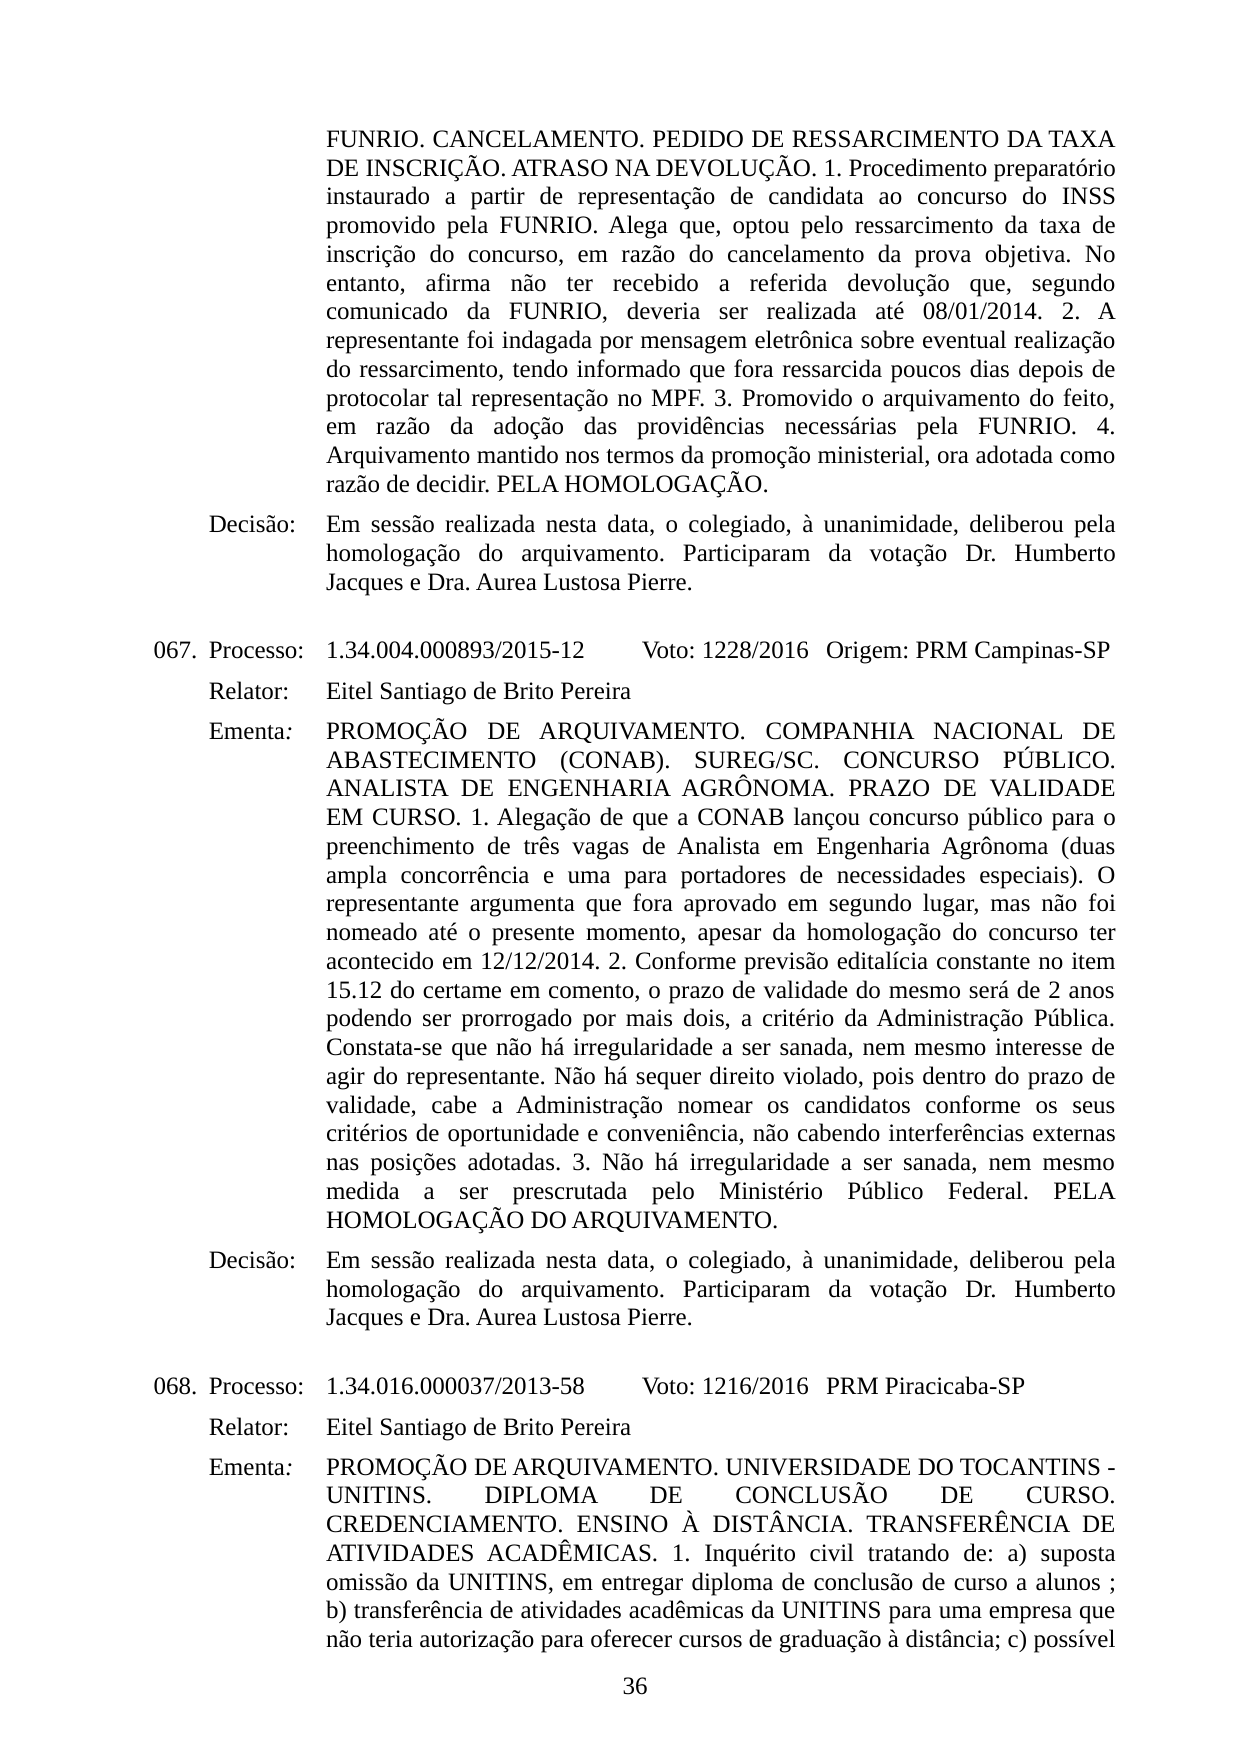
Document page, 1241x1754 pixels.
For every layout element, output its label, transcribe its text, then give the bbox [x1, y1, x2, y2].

table_cell FUNRIO. CANCELAMENTO. PEDIDO DE RESSARCIMENTO DA TAXA DE INSCRIÇÃO. ATRASO NA DEVOLUÇÃO. 1. Procedimento preparatório instaurado a partir de representação de candidata ao concurso do INSS promovido pela FUNRIO. Alega que, optou pelo ressarcimento da taxa de inscrição do concurso, em razão do cancelamento da prova objetiva. No entanto, afirma não ter recebido a referida devolução que, segundo comunicado da FUNRIO, deveria ser realizada até 08/01/2014. 2. A representante foi indagada por mensagem eletrônica sobre eventual realização do ressarcimento, tendo informado que fora ressarcida poucos dias depois de protocolar tal representação no MPF. 3. Promovido o arquivamento do feito, em razão da adoção das providências necessárias pela FUNRIO. 4. Arquivamento mantido nos termos da promoção ministerial, ora adotada como razão de decidir. PELA HOMOLOGAÇÃO. [320, 118, 1122, 503]
table_header Voto: 1216/2016 [636, 1366, 820, 1406]
table_header Processo: [203, 630, 320, 670]
table_cell Decisão: [203, 1239, 320, 1337]
table_cell Em sessão realizada nesta data, o colegiado, à unanimidade, deliberou pela homologação do arquivamento. Participaram da votação Dr. Humberto Jacques e Dra. Aurea Lustosa Pierre. [320, 1239, 1122, 1337]
table_header 1.34.016.000037/2013-58 [320, 1366, 636, 1406]
table_cell Ementa: [203, 710, 320, 1239]
table_cell PROMOÇÃO DE ARQUIVAMENTO. COMPANHIA NACIONAL DE ABASTECIMENTO (CONAB). SUREG/SC. CONCURSO PÚBLICO. ANALISTA DE ENGENHARIA AGRÔNOMA. PRAZO DE VALIDADE EM CURSO. 1. Alegação de que a CONAB lançou concurso público para o preenchimento de três vagas de Analista em Engenharia Agrônoma (duas ampla concorrência e uma para portadores de necessidades especiais). O representante argumenta que fora aprovado em segundo lugar, mas não foi nomeado até o presente momento, apesar da homologação do concurso ter acontecido em 12/12/2014. 2. Conforme previsão editalícia constante no item 15.12 do certame em comento, o prazo de validade do mesmo será de 2 anos podendo ser prorrogado por mais dois, a critério da Administração Pública. Constata-se que não há irregularidade a ser sanada, nem mesmo interesse de agir do representante. Não há sequer direito violado, pois dentro do prazo de validade, cabe a Administração nomear os candidatos conforme os seus critérios de oportunidade e conveniência, não cabendo interferências externas nas posições adotadas. 3. Não há irregularidade a ser sanada, nem mesmo medida a ser prescrutada pelo Ministério Público Federal. PELA HOMOLOGAÇÃO DO ARQUIVAMENTO. [320, 710, 1122, 1239]
table_header 068. [148, 1366, 203, 1406]
table_cell Decisão: [203, 503, 320, 601]
table_cell [148, 1406, 203, 1446]
table_header Origem: PRM Campinas-SP [820, 630, 1122, 670]
table_cell Eitel Santiago de Brito Pereira [320, 1406, 1122, 1446]
table_cell Relator: [203, 1406, 320, 1446]
table_cell Relator: [203, 670, 320, 710]
table_cell Eitel Santiago de Brito Pereira [320, 670, 1122, 710]
table_header 1.34.004.000893/2015-12 [320, 630, 636, 670]
table_header 067. [148, 630, 203, 670]
table_cell [148, 503, 203, 601]
table_cell [148, 1239, 203, 1337]
table_cell Em sessão realizada nesta data, o colegiado, à unanimidade, deliberou pela homologação do arquivamento. Participaram da votação Dr. Humberto Jacques e Dra. Aurea Lustosa Pierre. [320, 503, 1122, 601]
table_cell [203, 118, 320, 503]
table_cell Ementa: [203, 1446, 320, 1659]
table_cell [148, 710, 203, 1239]
table_cell [148, 670, 203, 710]
table_header Voto: 1228/2016 [636, 630, 820, 670]
table_cell PROMOÇÃO DE ARQUIVAMENTO. UNIVERSIDADE DO TOCANTINS - UNITINS. DIPLOMA DE CONCLUSÃO DE CURSO. CREDENCIAMENTO. ENSINO À DISTÂNCIA. TRANSFERÊNCIA DE ATIVIDADES ACADÊMICAS. 1. Inquérito civil tratando de: a) suposta omissão da UNITINS, em entregar diploma de conclusão de curso a alunos ; b) transferência de atividades acadêmicas da UNITINS para uma empresa que não teria autorização para oferecer cursos de graduação à distância; c) possível [320, 1446, 1122, 1659]
table_header Processo: [203, 1366, 320, 1406]
table_cell [148, 1446, 203, 1659]
table_header PRM Piracicaba-SP [820, 1366, 1122, 1406]
table_cell [148, 118, 203, 503]
